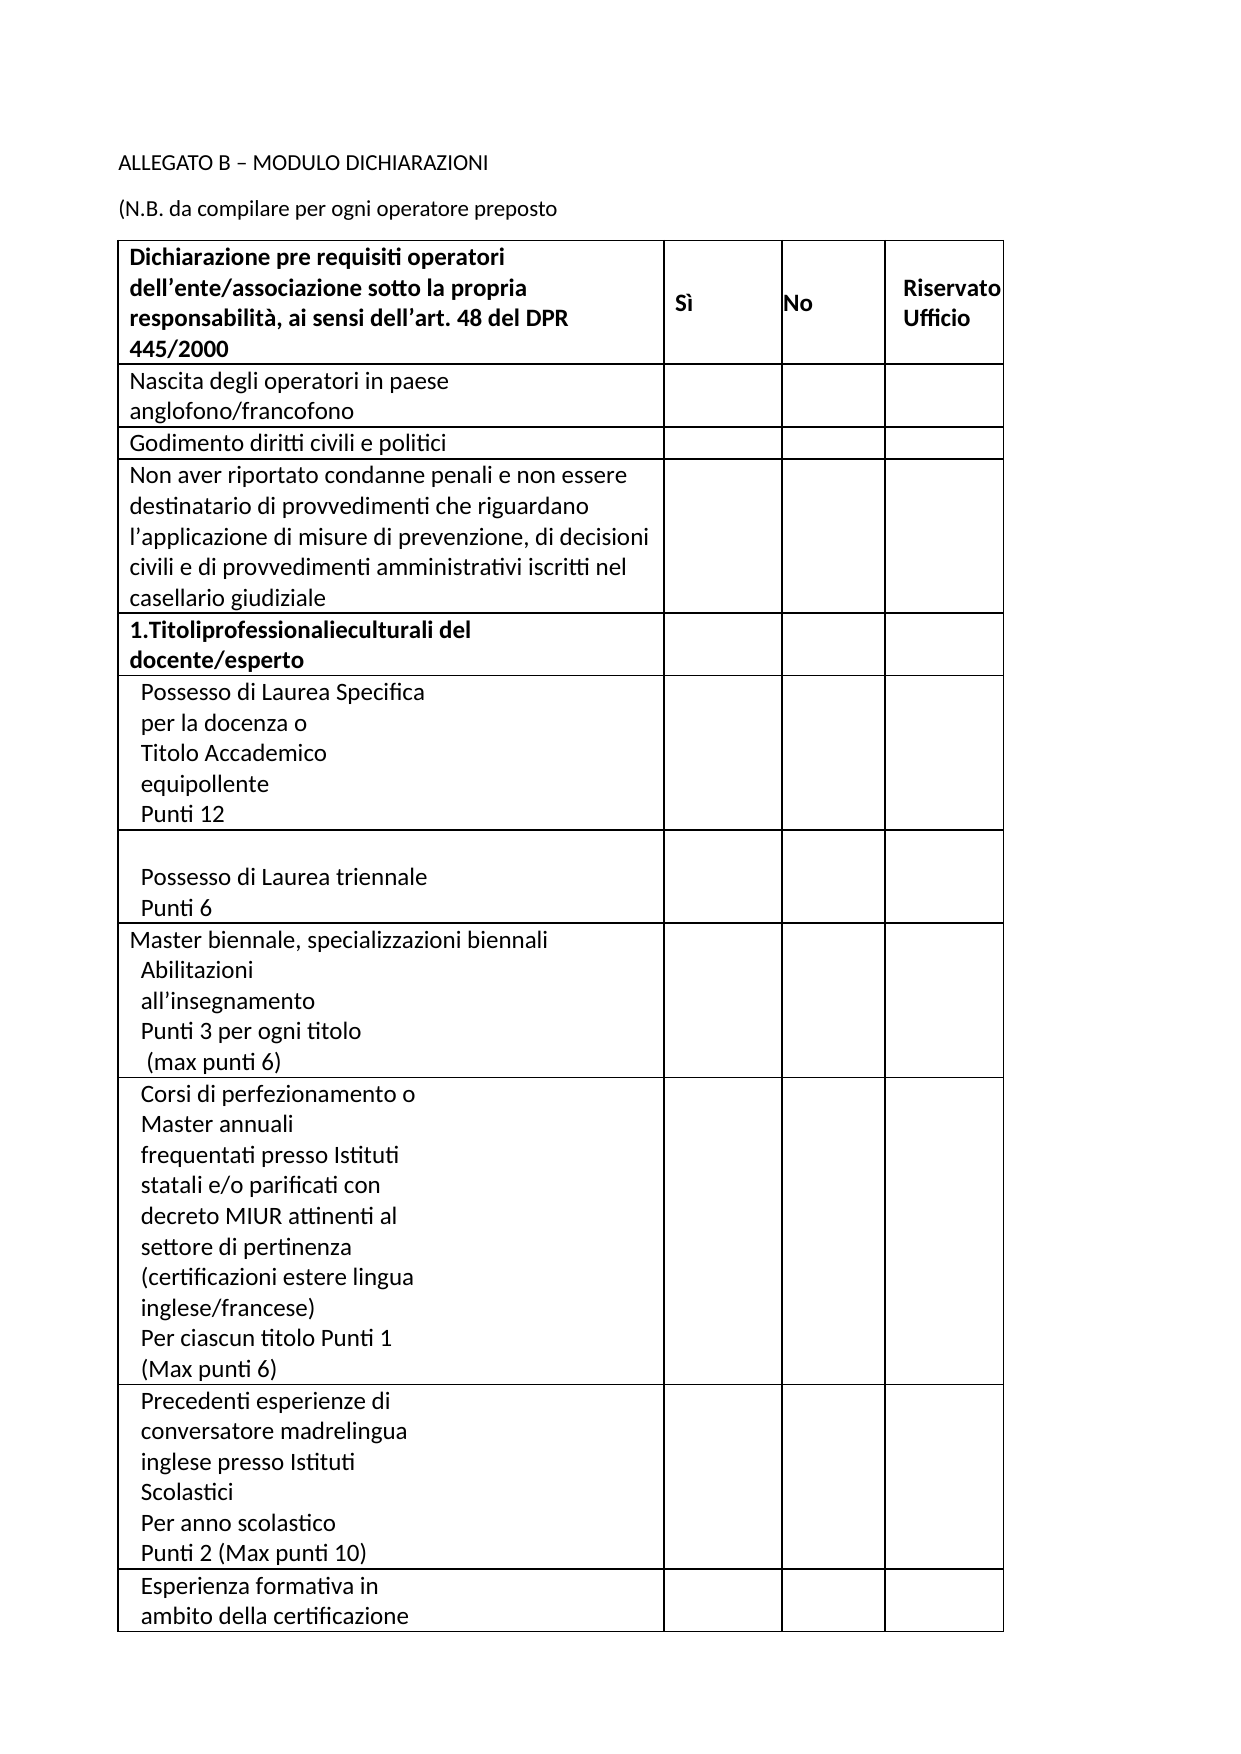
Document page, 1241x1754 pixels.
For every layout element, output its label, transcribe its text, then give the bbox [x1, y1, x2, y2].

table_cell [783, 831, 884, 922]
table_cell [886, 1385, 1003, 1568]
table_cell [783, 428, 884, 458]
table_cell [665, 614, 781, 675]
table_cell [783, 924, 884, 1077]
table_cell [886, 831, 1003, 922]
table_header Esperienza formativa in ambito della certificazione [129, 1570, 442, 1631]
table_cell [783, 1570, 884, 1631]
table_header Abilitazioni all’insegnamento Punti 3 per ogni titolo (max punti 6) [129, 954, 442, 1076]
table_cell [783, 365, 884, 426]
table_cell [665, 428, 781, 458]
table_header Sì [665, 241, 781, 363]
table_cell [783, 1078, 884, 1383]
table_cell [886, 460, 1003, 612]
table_cell [442, 1570, 663, 1631]
table_cell [119, 831, 129, 922]
table_header Precedenti esperienze di conversatore madrelingua inglese presso Istituti Scolastici Per anno scolastico Punti 2 (Max punti 10) [129, 1385, 442, 1568]
table_cell [783, 676, 884, 829]
table_cell [665, 676, 781, 829]
table_cell [886, 1078, 1003, 1383]
table_cell [119, 1570, 129, 1631]
table_header Possesso di Laurea triennale Punti 6 [129, 831, 498, 922]
table_cell [665, 460, 781, 612]
table_cell [886, 614, 1003, 675]
table_cell [498, 831, 663, 922]
table_cell Nascita degli operatori in paese anglofono/francofono [119, 365, 663, 426]
text ALLEGATO B – MODULO DICHIARAZIONI [118, 148, 1122, 176]
table_cell [665, 1078, 781, 1383]
table_cell [442, 1078, 663, 1383]
table_header Riservato Ufficio [886, 241, 1003, 363]
text (N.B. da compilare per ogni operatore preposto [118, 194, 1122, 222]
table_header Corsi di perfezionamento o Master annuali frequentati presso Istituti statali e/o parificati con decreto MIUR attinenti al settore di pertinenza (certificazioni estere lingua inglese/francese) Per ciascun titolo Punti 1 (Max punti 6) [129, 1078, 442, 1383]
table_cell [886, 428, 1003, 458]
table_cell [886, 924, 1003, 1077]
table_cell 1.Titoliprofessionalieculturali del docente/esperto [119, 614, 663, 675]
table_cell [783, 1385, 884, 1568]
table_header No [783, 241, 884, 363]
table_cell [442, 1385, 663, 1568]
table_cell Non aver riportato condanne penali e non essere destinatario di provvedimenti che riguardano l’applicazione di misure di prevenzione, di decisioni civili e di provvedimenti amministrativi iscritti nel casellario giudiziale [119, 460, 663, 612]
table_cell [665, 831, 781, 922]
table_cell Godimento diritti civili e politici [119, 428, 663, 458]
table_header Dichiarazione pre requisiti operatori dell’ente/associazione sotto la propria responsabilità, ai sensi dell’art. 48 del DPR 445/2000 [119, 241, 663, 363]
table_cell [783, 614, 884, 675]
table_cell [665, 1570, 781, 1631]
table_cell [783, 460, 884, 612]
table_cell Master biennale, specializzazioni biennali [119, 924, 663, 1077]
table_cell [665, 1385, 781, 1568]
table_cell [886, 1570, 1003, 1631]
table_cell [119, 1078, 129, 1383]
table_cell [886, 365, 1003, 426]
table_cell [665, 924, 781, 1077]
table_cell [119, 676, 129, 829]
table_cell [119, 1385, 129, 1568]
table_cell [453, 676, 663, 829]
table_header Possesso di Laurea Specifica per la docenza o Titolo Accademico equipollente Punti 12 [129, 676, 453, 829]
table_cell [886, 676, 1003, 829]
table_cell [665, 365, 781, 426]
